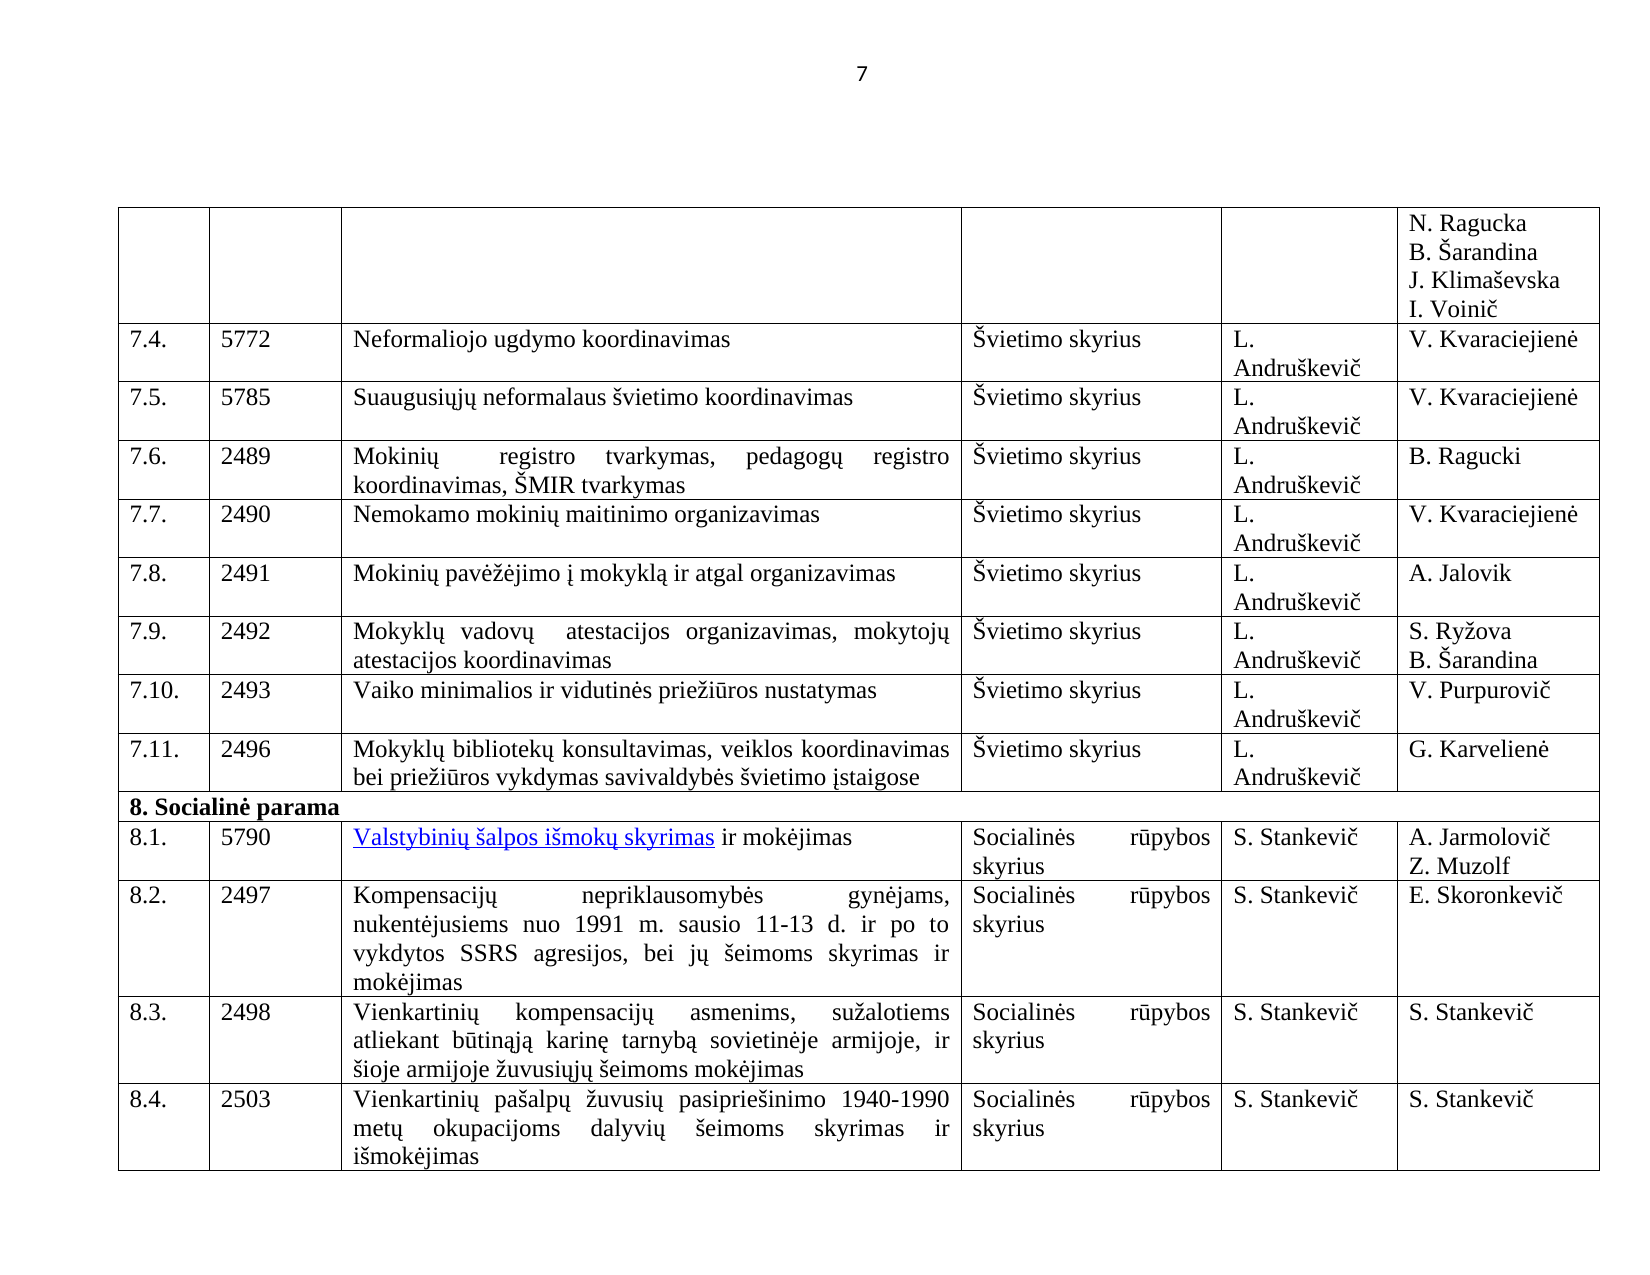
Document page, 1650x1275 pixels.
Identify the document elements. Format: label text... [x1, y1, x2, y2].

table_cell A. Jarmolovič Z. Muzolf [1398, 822, 1599, 879]
table_cell 2490 [210, 500, 341, 557]
table_cell Švietimo skyrius [962, 675, 1221, 733]
table_cell Švietimo skyrius [962, 324, 1221, 381]
table_cell G. Karvelienė [1398, 734, 1599, 791]
table_cell Suaugusiųjų neformalaus švietimo koordinavimas [342, 382, 961, 440]
table_cell S. Stankevič [1222, 997, 1397, 1083]
table_cell L. Andruškevič [1222, 324, 1397, 381]
table_cell S. Stankevič [1222, 881, 1397, 996]
table_cell S. Stankevič [1398, 997, 1599, 1083]
table_cell 7.5. [119, 382, 209, 440]
table_cell Švietimo skyrius [962, 734, 1221, 791]
table_cell L. Andruškevič [1222, 675, 1397, 733]
table_cell Neformaliojo ugdymo koordinavimas [342, 324, 961, 381]
table_cell Mokinių pavėžėjimo į mokyklą ir atgal organizavimas [342, 558, 961, 616]
table_cell V. Kvaraciejienė [1398, 500, 1599, 557]
table_cell 8.1. [119, 822, 209, 879]
table_cell 2497 [210, 881, 341, 996]
table_cell A. Jalovik [1398, 558, 1599, 616]
table_cell Švietimo skyrius [962, 500, 1221, 557]
table_cell 5785 [210, 382, 341, 440]
table_cell Švietimo skyrius [962, 441, 1221, 498]
table_cell 7.10. [119, 675, 209, 733]
table_cell Vienkartinių pašalpų žuvusių pasipriešinimo 1940-1990 metų okupacijoms dalyvių šeimoms skyrimas ir išmokėjimas [342, 1084, 961, 1170]
table_cell L. Andruškevič [1222, 734, 1397, 791]
table_cell Nemokamo mokinių maitinimo organizavimas [342, 500, 961, 557]
table_cell 8.2. [119, 881, 209, 996]
table_cell 2492 [210, 617, 341, 674]
table_cell Mokyklų bibliotekų konsultavimas, veiklos koordinavimas bei priežiūros vykdymas savivaldybės švietimo įstaigose [342, 734, 961, 791]
table_cell Švietimo skyrius [962, 558, 1221, 616]
table_cell 7.7. [119, 500, 209, 557]
table_cell Švietimo skyrius [962, 382, 1221, 440]
table_cell V. Kvaraciejienė [1398, 324, 1599, 381]
table_cell S. Stankevič [1222, 1084, 1397, 1170]
table_cell 5772 [210, 324, 341, 381]
table_cell 8.3. [119, 997, 209, 1083]
table_cell Socialinės rūpybos skyrius [962, 822, 1221, 879]
table_cell L. Andruškevič [1222, 617, 1397, 674]
table_cell Socialinės rūpybos skyrius [962, 881, 1221, 996]
table_cell 2491 [210, 558, 341, 616]
table_cell L. Andruškevič [1222, 558, 1397, 616]
table_cell 7.6. [119, 441, 209, 498]
table_cell 2493 [210, 675, 341, 733]
table_cell Socialinės rūpybos skyrius [962, 1084, 1221, 1170]
table_cell 2498 [210, 997, 341, 1083]
table_cell L. Andruškevič [1222, 382, 1397, 440]
table_cell L. Andruškevič [1222, 500, 1397, 557]
table_cell [210, 208, 341, 323]
table_cell [962, 208, 1221, 323]
table_cell Vienkartinių kompensacijų asmenims, sužalotiems atliekant būtinąją karinę tarnybą sovietinėje armijoje, ir šioje armijoje žuvusiųjų šeimoms mokėjimas [342, 997, 961, 1083]
table_cell Socialinės rūpybos skyrius [962, 997, 1221, 1083]
table_cell E. Skoronkevič [1398, 881, 1599, 996]
table_cell 7.9. [119, 617, 209, 674]
table_cell [342, 208, 961, 323]
table_cell 8.4. [119, 1084, 209, 1170]
table_cell V. Purpurovič [1398, 675, 1599, 733]
table_cell S. Stankevič [1222, 822, 1397, 879]
table_cell V. Kvaraciejienė [1398, 382, 1599, 440]
table_cell 2503 [210, 1084, 341, 1170]
table_cell 7.8. [119, 558, 209, 616]
table_cell Kompensacijų nepriklausomybės gynėjams, nukentėjusiems nuo 1991 m. sausio 11-13 d. ir po to vykdytos SSRS agresijos, bei jų šeimoms skyrimas ir mokėjimas [342, 881, 961, 996]
table_cell [119, 208, 209, 323]
table_cell [1222, 208, 1397, 323]
table_cell 8. Socialinė parama [119, 792, 1599, 821]
table_cell N. Ragucka B. Šarandina J. Klimaševska I. Voinič [1398, 208, 1599, 323]
table_cell 2489 [210, 441, 341, 498]
table_cell Mokinių registro tvarkymas, pedagogų registro koordinavimas, ŠMIR tvarkymas [342, 441, 961, 498]
table_cell Mokyklų vadovų atestacijos organizavimas, mokytojų atestacijos koordinavimas [342, 617, 961, 674]
table_cell L. Andruškevič [1222, 441, 1397, 498]
table_cell S. Ryžova B. Šarandina [1398, 617, 1599, 674]
table_cell Švietimo skyrius [962, 617, 1221, 674]
table_cell 7.11. [119, 734, 209, 791]
table_cell Vaiko minimalios ir vidutinės priežiūros nustatymas [342, 675, 961, 733]
table_cell 2496 [210, 734, 341, 791]
table_cell B. Ragucki [1398, 441, 1599, 498]
table_cell S. Stankevič [1398, 1084, 1599, 1170]
table_cell Valstybinių šalpos išmokų skyrimas ir mokėjimas [342, 822, 961, 879]
table_cell 7.4. [119, 324, 209, 381]
table_cell 5790 [210, 822, 341, 879]
